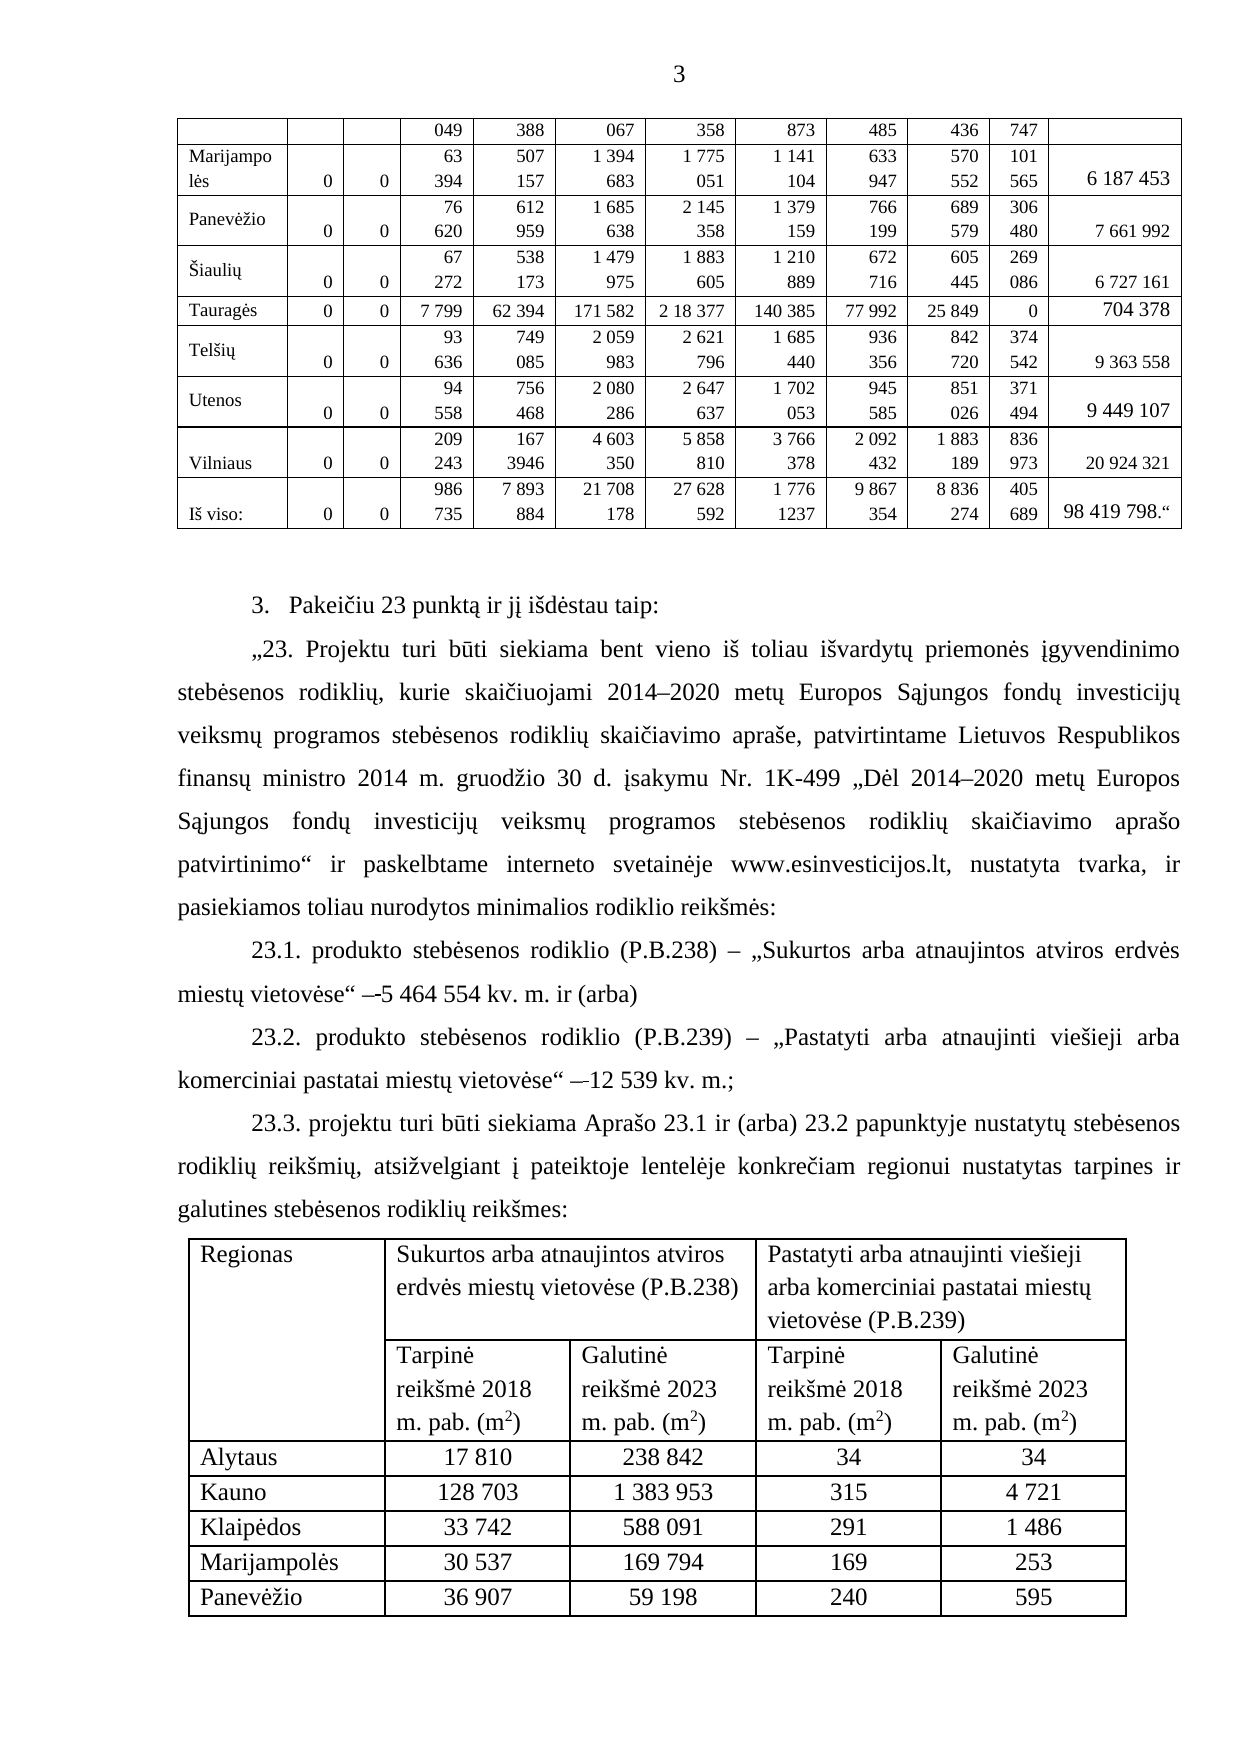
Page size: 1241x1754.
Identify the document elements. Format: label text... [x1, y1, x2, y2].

table_cell 749 085 [474, 326, 555, 376]
table_cell 0 [288, 246, 343, 296]
table_cell 873 [736, 119, 826, 144]
table_cell 171 582 [556, 297, 645, 325]
table_cell 2 621 796 [646, 326, 735, 376]
table_cell 633 947 [827, 145, 907, 194]
table_cell Tauragės [178, 297, 287, 325]
table_cell 21 708 178 [556, 478, 645, 528]
table_cell Galutinė reikšmė 2023 m. pab. (m2) [942, 1341, 1125, 1440]
text 23.1. produkto stebėsenos rodiklio (P.B.238) – „Sukurtos arba atnaujintos atviros erdvės miestų vietovėse“ – 5 464 554 kv. m. ir (arba) [177, 936, 1181, 1007]
table_cell 1 685 638 [556, 196, 645, 245]
table_cell 704 378 [1049, 297, 1181, 325]
table_cell 30 537 [386, 1547, 569, 1580]
table_cell 405 689 [990, 478, 1048, 528]
table_cell 4 603 350 [556, 428, 645, 477]
table_cell 94 558 [401, 377, 473, 426]
table_cell 0 [288, 326, 343, 376]
table_cell 747 [990, 119, 1048, 144]
text 3. Pakeičiu 23 punktą ir jį išdėstau taip: [251, 591, 1181, 619]
table_cell 595 [942, 1582, 1125, 1615]
table_cell [1049, 119, 1181, 144]
table_cell 371 494 [990, 377, 1048, 426]
table_cell Šiaulių [178, 246, 287, 296]
table_cell 2 092 432 [827, 428, 907, 477]
table_cell 507 157 [474, 145, 555, 194]
table_cell 766 199 [827, 196, 907, 245]
table_cell 98 419 798.“ [1049, 478, 1181, 528]
table_cell 9 449 107 [1049, 377, 1181, 426]
table_cell 986 735 [401, 478, 473, 528]
table_cell 1 685 440 [736, 326, 826, 376]
table_cell 291 [757, 1512, 940, 1545]
table_cell 0 [344, 145, 400, 194]
table_cell 2 647 637 [646, 377, 735, 426]
table_cell 538 173 [474, 246, 555, 296]
table_cell 0 [344, 246, 400, 296]
table_cell Iš viso: [178, 478, 287, 528]
table_cell 672 716 [827, 246, 907, 296]
table_cell 388 [474, 119, 555, 144]
table_cell 0 [288, 196, 343, 245]
text 23.2. produkto stebėsenos rodiklio (P.B.239) – „Pastatyti arba atnaujinti viešieji arba komerciniai pastatai miestų vietovėse“ – 12 539 kv. m.; [177, 1022, 1181, 1094]
table_cell 36 907 [386, 1582, 569, 1615]
table_cell Tarpinė reikšmė 2018 m. pab. (m2) [757, 1341, 940, 1440]
table_cell 067 [556, 119, 645, 144]
table_cell 605 445 [908, 246, 989, 296]
table_cell 306 480 [990, 196, 1048, 245]
table_cell 34 [942, 1442, 1125, 1475]
table_cell 209 243 [401, 428, 473, 477]
table_cell 27 628 592 [646, 478, 735, 528]
table_cell 842 720 [908, 326, 989, 376]
table_cell [288, 119, 343, 144]
table_cell 836 973 [990, 428, 1048, 477]
table_cell 1 379 159 [736, 196, 826, 245]
table_cell 67 272 [401, 246, 473, 296]
table_cell 7 661 992 [1049, 196, 1181, 245]
table_cell 2 059 983 [556, 326, 645, 376]
table_cell 169 [757, 1547, 940, 1580]
text „23. Projektu turi būti siekiama bent vieno iš toliau išvardytų priemonės įgyvendinimo stebėsenos rodiklių, kurie skaičiuojami 2014–2020 metų Europos Sąjungos fondų investicijų veiksmų programos stebėsenos rodiklių skaičiavimo apraše, patvirtintame Lietuvos Respublikos finansų ministro 2014 m. gruodžio 30 d. įsakymu Nr. 1K-499 „Dėl 2014–2020 metų Europos Sąjungos fondų investicijų veiksmų programos stebėsenos rodiklių skaičiavimo aprašo patvirtinimo“ ir paskelbtame interneto svetainėje www.esinvesticijos.lt, nustatyta tvarka, ir pasiekiamos toliau nurodytos minimalios rodiklio reikšmės: [177, 634, 1181, 921]
table_cell 1 486 [942, 1512, 1125, 1545]
table_cell Tarpinė reikšmė 2018 m. pab. (m2) [386, 1341, 569, 1440]
table_cell 3 766 378 [736, 428, 826, 477]
table_cell 9 363 558 [1049, 326, 1181, 376]
table_cell Utenos [178, 377, 287, 426]
table_cell Telšių [178, 326, 287, 376]
table_cell 945 585 [827, 377, 907, 426]
table_cell 1 141 104 [736, 145, 826, 194]
table_cell 1 210 889 [736, 246, 826, 296]
table_cell 1 776 1237 [736, 478, 826, 528]
table_cell 7 893 884 [474, 478, 555, 528]
table_cell 374 542 [990, 326, 1048, 376]
table_cell 6 187 453 [1049, 145, 1181, 194]
table_cell 0 [288, 297, 343, 325]
table_cell 0 [344, 326, 400, 376]
table_cell 851 026 [908, 377, 989, 426]
table_cell 25 849 [908, 297, 989, 325]
table_cell 0 [344, 196, 400, 245]
table_cell Marijampolės [190, 1547, 384, 1580]
table_cell 0 [288, 428, 343, 477]
table_cell Alytaus [190, 1442, 384, 1475]
table_cell 358 [646, 119, 735, 144]
table_cell 2 145 358 [646, 196, 735, 245]
table_cell 62 394 [474, 297, 555, 325]
table_cell 756 468 [474, 377, 555, 426]
table_cell 5 858 810 [646, 428, 735, 477]
table_header Regionas [190, 1240, 384, 1440]
table_cell Panevėžio [190, 1582, 384, 1615]
table_cell 436 [908, 119, 989, 144]
table_cell 238 842 [571, 1442, 755, 1475]
table_cell 20 924 321 [1049, 428, 1181, 477]
table_header Sukurtos arba atnaujintos atviros erdvės miestų vietovėse (P.B.238) [386, 1240, 755, 1338]
table_cell 1 702 053 [736, 377, 826, 426]
table_cell 33 742 [386, 1512, 569, 1545]
table_cell 240 [757, 1582, 940, 1615]
table_cell 93 636 [401, 326, 473, 376]
table_cell Panevėžio [178, 196, 287, 245]
table_cell 612 959 [474, 196, 555, 245]
table_cell 485 [827, 119, 907, 144]
table_cell 1 394 683 [556, 145, 645, 194]
table_cell 0 [288, 377, 343, 426]
table_cell 1 883 189 [908, 428, 989, 477]
table_cell 0 [990, 297, 1048, 325]
table_cell 0 [344, 478, 400, 528]
table_cell 34 [757, 1442, 940, 1475]
table_cell 59 198 [571, 1582, 755, 1615]
table_cell 9 867 354 [827, 478, 907, 528]
table_cell 140 385 [736, 297, 826, 325]
table_cell 2 080 286 [556, 377, 645, 426]
table_cell 0 [288, 478, 343, 528]
table_cell Klaipėdos [190, 1512, 384, 1545]
table_cell 0 [288, 145, 343, 194]
table_cell 17 810 [386, 1442, 569, 1475]
table_cell 167 3946 [474, 428, 555, 477]
table_cell 63 394 [401, 145, 473, 194]
table_cell [178, 119, 287, 144]
table_cell 8 836 274 [908, 478, 989, 528]
text 23.3. projektu turi būti siekiama Aprašo 23.1 ir (arba) 23.2 papunktyje nustatytų stebėsenos rodiklių reikšmių, atsižvelgiant į pateiktoje lentelėje konkrečiam regionui nustatytas tarpines ir galutines stebėsenos rodiklių reikšmes: [177, 1108, 1181, 1223]
table_cell [344, 119, 400, 144]
table_cell 570 552 [908, 145, 989, 194]
table_cell 1 479 975 [556, 246, 645, 296]
table_cell 936 356 [827, 326, 907, 376]
table_cell 588 091 [571, 1512, 755, 1545]
table_cell 315 [757, 1477, 940, 1510]
table_cell Galutinė reikšmė 2023 m. pab. (m2) [571, 1341, 755, 1440]
table_cell Vilniaus [178, 428, 287, 477]
table_cell 128 703 [386, 1477, 569, 1510]
table_cell 0 [344, 428, 400, 477]
table_cell 269 086 [990, 246, 1048, 296]
table_cell 169 794 [571, 1547, 755, 1580]
table_header Pastatyti arba atnaujinti viešieji arba komerciniai pastatai miestų vietovėse (P.B.239) [757, 1240, 1125, 1338]
table_cell Kauno [190, 1477, 384, 1510]
table_cell 049 [401, 119, 473, 144]
table_cell 1 883 605 [646, 246, 735, 296]
table_cell 77 992 [827, 297, 907, 325]
table_cell 0 [344, 297, 400, 325]
table_cell 0 [344, 377, 400, 426]
table_cell 7 799 [401, 297, 473, 325]
table_cell 1 383 953 [571, 1477, 755, 1510]
table_cell 101 565 [990, 145, 1048, 194]
table_cell 689 579 [908, 196, 989, 245]
table_cell 253 [942, 1547, 1125, 1580]
table_cell 76 620 [401, 196, 473, 245]
table_cell 2 18 377 [646, 297, 735, 325]
table_cell 4 721 [942, 1477, 1125, 1510]
table_cell Marijampolės [178, 145, 287, 194]
table_cell 1 775 051 [646, 145, 735, 194]
table_cell 6 727 161 [1049, 246, 1181, 296]
